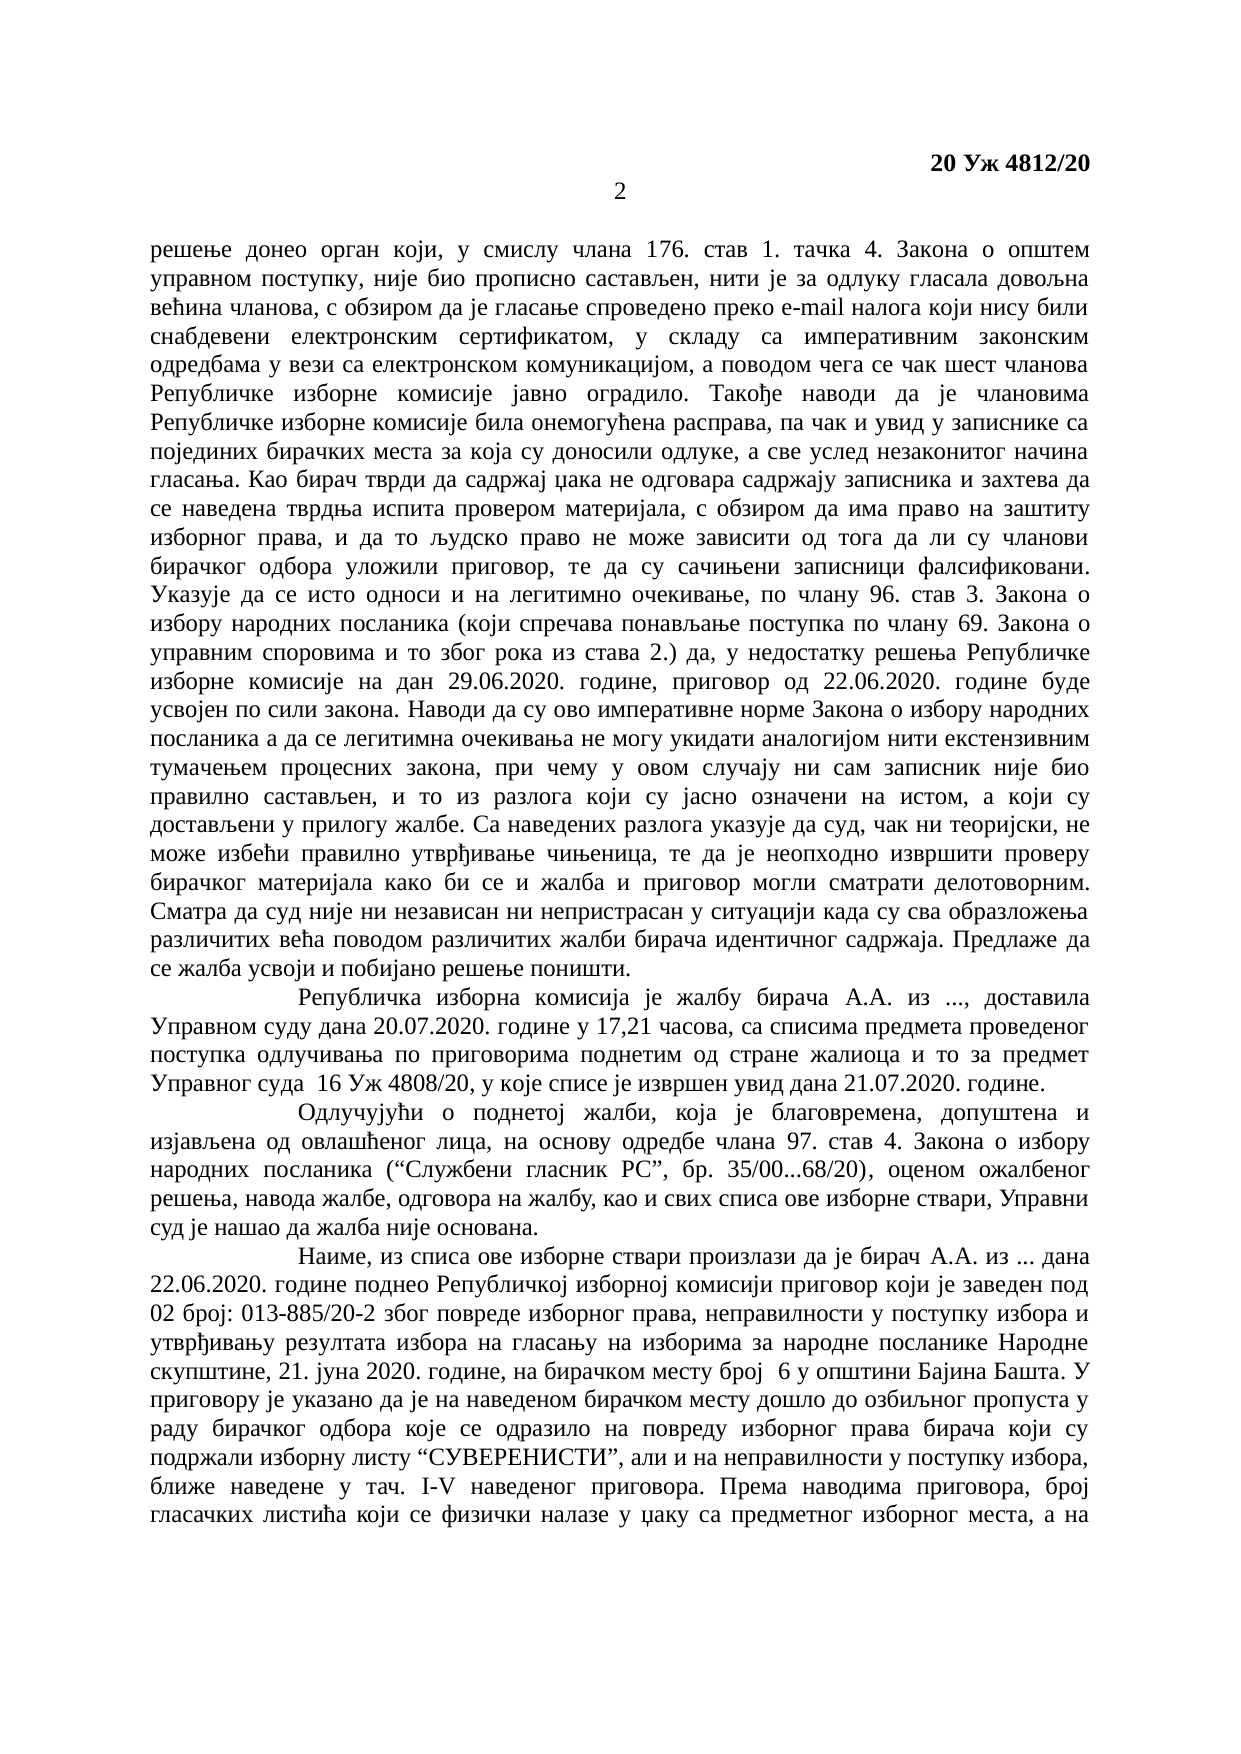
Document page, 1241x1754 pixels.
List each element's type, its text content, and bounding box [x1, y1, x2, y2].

text решење донео орган који, у смислу члана 176. став 1. тачка 4. Закона о општем управном поступку, није био прописно састављен, нити је за одлуку гласала довољна већина чланова, с обзиром да је гласање спроведено преко e-mail налога који нису били снабдевени електронским сертификатом, у складу са императивним законским одредбама у вези са електронском комуникацијом, а поводом чега се чак шест чланова Републичке изборне комисије јавно оградило. Такође наводи да је члановима Републичке изборне комисије била онемогућена расправа, па чак и увид у записнике са појединих бирачких места за која су доносили одлуке, а све услед незаконитог начина гласања. Као бирач тврди да садржај џака не одговара садржају записника и захтева да се наведена тврдња испита провером материјала, с обзиром да има право на заштиту изборног права, и да то људско право не може зависити од тога да ли су чланови бирачког одбора уложили приговор, те да су сачињени записници фалсификовани. Указује да се исто односи и на легитимно очекивање, по члану 96. став 3. Закона о избору народних посланика (који спречава понављање поступка по члану 69. Закона о управним споровима и то због рока из става 2.) да, у недостатку решења Републичке изборне комисије на дан 29.06.2020. године, приговор од 22.06.2020. године буде усвојен по сили закона. Наводи да су ово императивне норме Закона о избору народних посланика а да се легитимна очекивања не могу укидати аналогијом нити екстензивним тумачењем процесних закона, при чему у овом случају ни сам записник није био правилно састављен, и то из разлога који су јасно означени на истом, а који су достављени у прилогу жалбе. Са наведених разлога указује да суд, чак ни теоријски, не може избећи правилно утврђивање чињеница, те да је неопходно извршити проверу бирачког материјала како би се и жалба и приговор могли сматрати делотоворним. Сматра да суд није ни независан ни непристрасан у ситуацији када су сва образложења различитих већа поводом различитих жалби бирача идентичног садржаја. Предлаже да се жалба усвоји и побијано решење поништи. [150, 234, 1090, 982]
text Одлучујући о поднетој жалби, која је благовремена, допуштена и изјављена од овлашћеног лица, на основу одредбе члана 97. став 4. Закона о избору народних посланика (“Службени гласник РС”, бр. 35/00...68/20), оценом ожалбеног решења, навода жалбе, одговора на жалбу, као и свих списа ове изборне ствари, Управни суд је нашао да жалба није основана. [150, 1097, 1090, 1241]
text Републичка изборна комисија је жалбу бирача А.А. из ..., доставила Управном суду дана 20.07.2020. године у 17,21 часова, са списима предмета проведеног поступка одлучивања по приговорима поднетим од стране жалиоца и то за предмет Управног суда 16 Уж 4808/20, у које списе је извршен увид дана 21.07.2020. године. [150, 982, 1090, 1097]
text Наиме, из списа ове изборне ствари произлази да је бирач А.А. из ... дана 22.06.2020. године поднео Републичкој изборној комисији приговор који је заведен под 02 број: 013-885/20-2 због повреде изборног права, неправилности у поступку избора и утврђивању резултата избора на гласању на изборима за народне посланике Народне скупштине, 21. јуна 2020. године, на бирачком месту број 6 у општини Бајина Башта. У приговору је указано да је на наведеном бирачком месту дошло до озбиљног пропуста у раду бирачког одбора које се одразило на повреду изборног права бирача који су подржали изборну листу “СУВЕРЕНИСТИ”, али и на неправилности у поступку избора, ближе наведене у тач. I-V наведеног приговора. Према наводима приговора, број гласачких листића који се физички налазе у џаку са предметног изборног места, а на [150, 1241, 1090, 1528]
